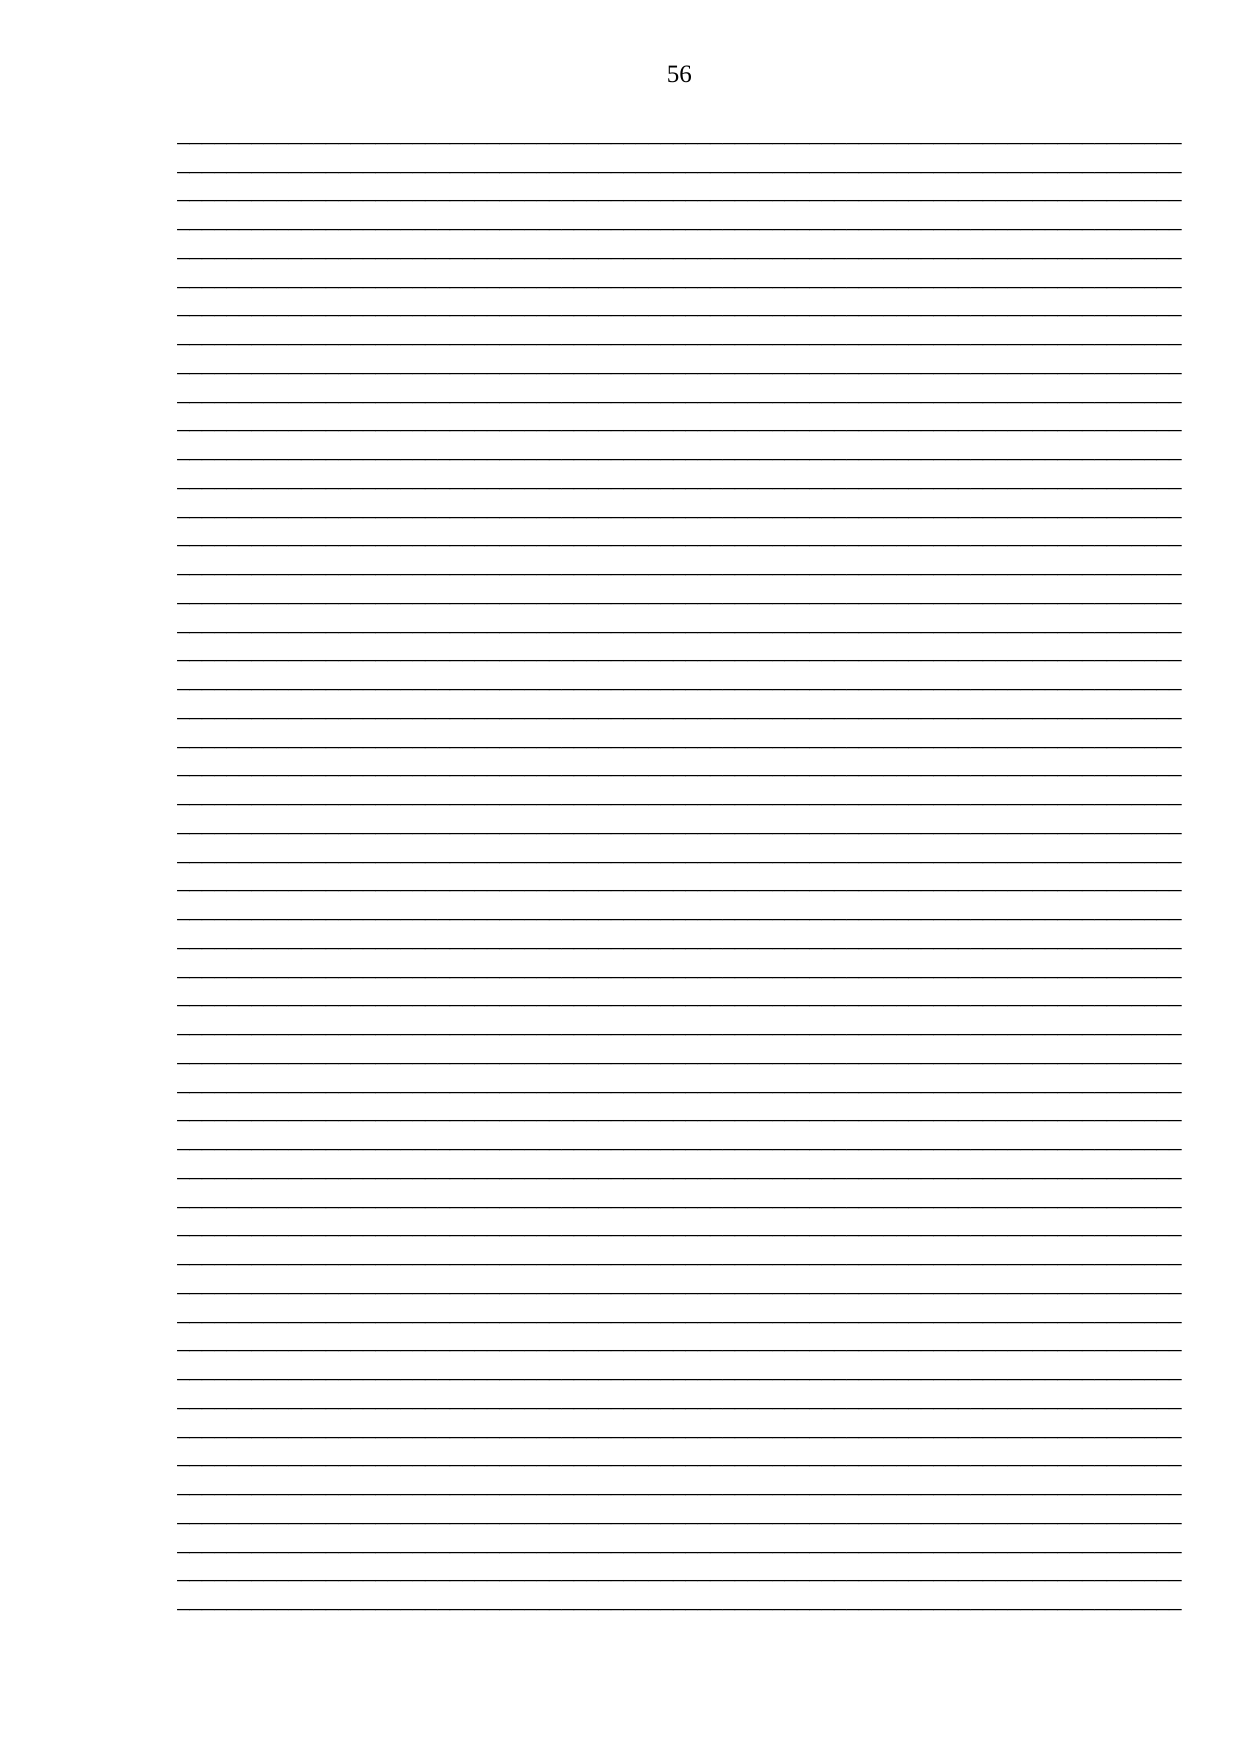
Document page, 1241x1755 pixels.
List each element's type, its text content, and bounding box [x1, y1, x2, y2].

text 7. Rezoliucinė sprendimo dalis [177, 1524, 1181, 1552]
text 7. Rezoliucinė sprendimo dalis [177, 460, 1181, 488]
text 7. Rezoliucinė sprendimo dalis [177, 949, 1181, 977]
text 7. Rezoliucinė sprendimo dalis [177, 316, 1181, 344]
text 7. Rezoliucinė sprendimo dalis [177, 1236, 1181, 1264]
text 7. Rezoliucinė sprendimo dalis [177, 920, 1181, 948]
text 7. Rezoliucinė sprendimo dalis [177, 776, 1181, 804]
text 7. Rezoliucinė sprendimo dalis [177, 1265, 1181, 1293]
text 7. Rezoliucinė sprendimo dalis [177, 1553, 1181, 1580]
text 7. Rezoliucinė sprendimo dalis [177, 259, 1181, 287]
text 7. Rezoliucinė sprendimo dalis [177, 1581, 1181, 1609]
text 7. Rezoliucinė sprendimo dalis [177, 518, 1181, 545]
text 7. Rezoliucinė sprendimo dalis [177, 374, 1181, 402]
text 7. Rezoliucinė sprendimo dalis [177, 891, 1181, 919]
text 7. Rezoliucinė sprendimo dalis [177, 546, 1181, 574]
text 7. Rezoliucinė sprendimo dalis [177, 1409, 1181, 1437]
text 7. Rezoliucinė sprendimo dalis [177, 805, 1181, 833]
text 7. Rezoliucinė sprendimo dalis [177, 1466, 1181, 1494]
text 7. Rezoliucinė sprendimo dalis [177, 489, 1181, 517]
text 7. Rezoliucinė sprendimo dalis [177, 690, 1181, 718]
text 7. Rezoliucinė sprendimo dalis [177, 1323, 1181, 1350]
text 7. Rezoliucinė sprendimo dalis [177, 173, 1181, 200]
text 7. Rezoliucinė sprendimo dalis [177, 604, 1181, 632]
text 7. Rezoliucinė sprendimo dalis [177, 118, 1181, 143]
text 7. Rezoliucinė sprendimo dalis [177, 1179, 1181, 1207]
text 7. Rezoliucinė sprendimo dalis [177, 575, 1181, 603]
text 7. Rezoliucinė sprendimo dalis [177, 230, 1181, 258]
text 7. Rezoliucinė sprendimo dalis [177, 1438, 1181, 1465]
text 7. Rezoliucinė sprendimo dalis [177, 1294, 1181, 1322]
text 7. Rezoliucinė sprendimo dalis [177, 633, 1181, 660]
text 7. Rezoliucinė sprendimo dalis [177, 431, 1181, 459]
text 7. Rezoliucinė sprendimo dalis [177, 1035, 1181, 1063]
text 7. Rezoliucinė sprendimo dalis [177, 748, 1181, 775]
text 7. Rezoliucinė sprendimo dalis [177, 345, 1181, 373]
text 7. Rezoliucinė sprendimo dalis [177, 201, 1181, 229]
text 7. Rezoliucinė sprendimo dalis [177, 661, 1181, 689]
text 7. Rezoliucinė sprendimo dalis [177, 834, 1181, 862]
text 7. Rezoliucinė sprendimo dalis [177, 978, 1181, 1005]
text 7. Rezoliucinė sprendimo dalis [177, 719, 1181, 747]
text 7. Rezoliucinė sprendimo dalis [177, 144, 1181, 172]
text 7. Rezoliucinė sprendimo dalis [177, 1006, 1181, 1034]
text 7. Rezoliucinė sprendimo dalis [177, 1351, 1181, 1379]
text 7. Rezoliucinė sprendimo dalis [177, 1064, 1181, 1092]
text 7. Rezoliucinė sprendimo dalis [177, 403, 1181, 430]
text 7. Rezoliucinė sprendimo dalis [177, 1121, 1181, 1149]
text 7. Rezoliucinė sprendimo dalis [177, 1093, 1181, 1120]
text 7. Rezoliucinė sprendimo dalis [177, 1380, 1181, 1408]
text 7. Rezoliucinė sprendimo dalis [177, 863, 1181, 890]
text 7. Rezoliucinė sprendimo dalis [177, 288, 1181, 315]
text 7. Rezoliucinė sprendimo dalis [177, 1208, 1181, 1235]
text 7. Rezoliucinė sprendimo dalis [177, 1150, 1181, 1178]
text 7. Rezoliucinė sprendimo dalis [177, 1495, 1181, 1523]
